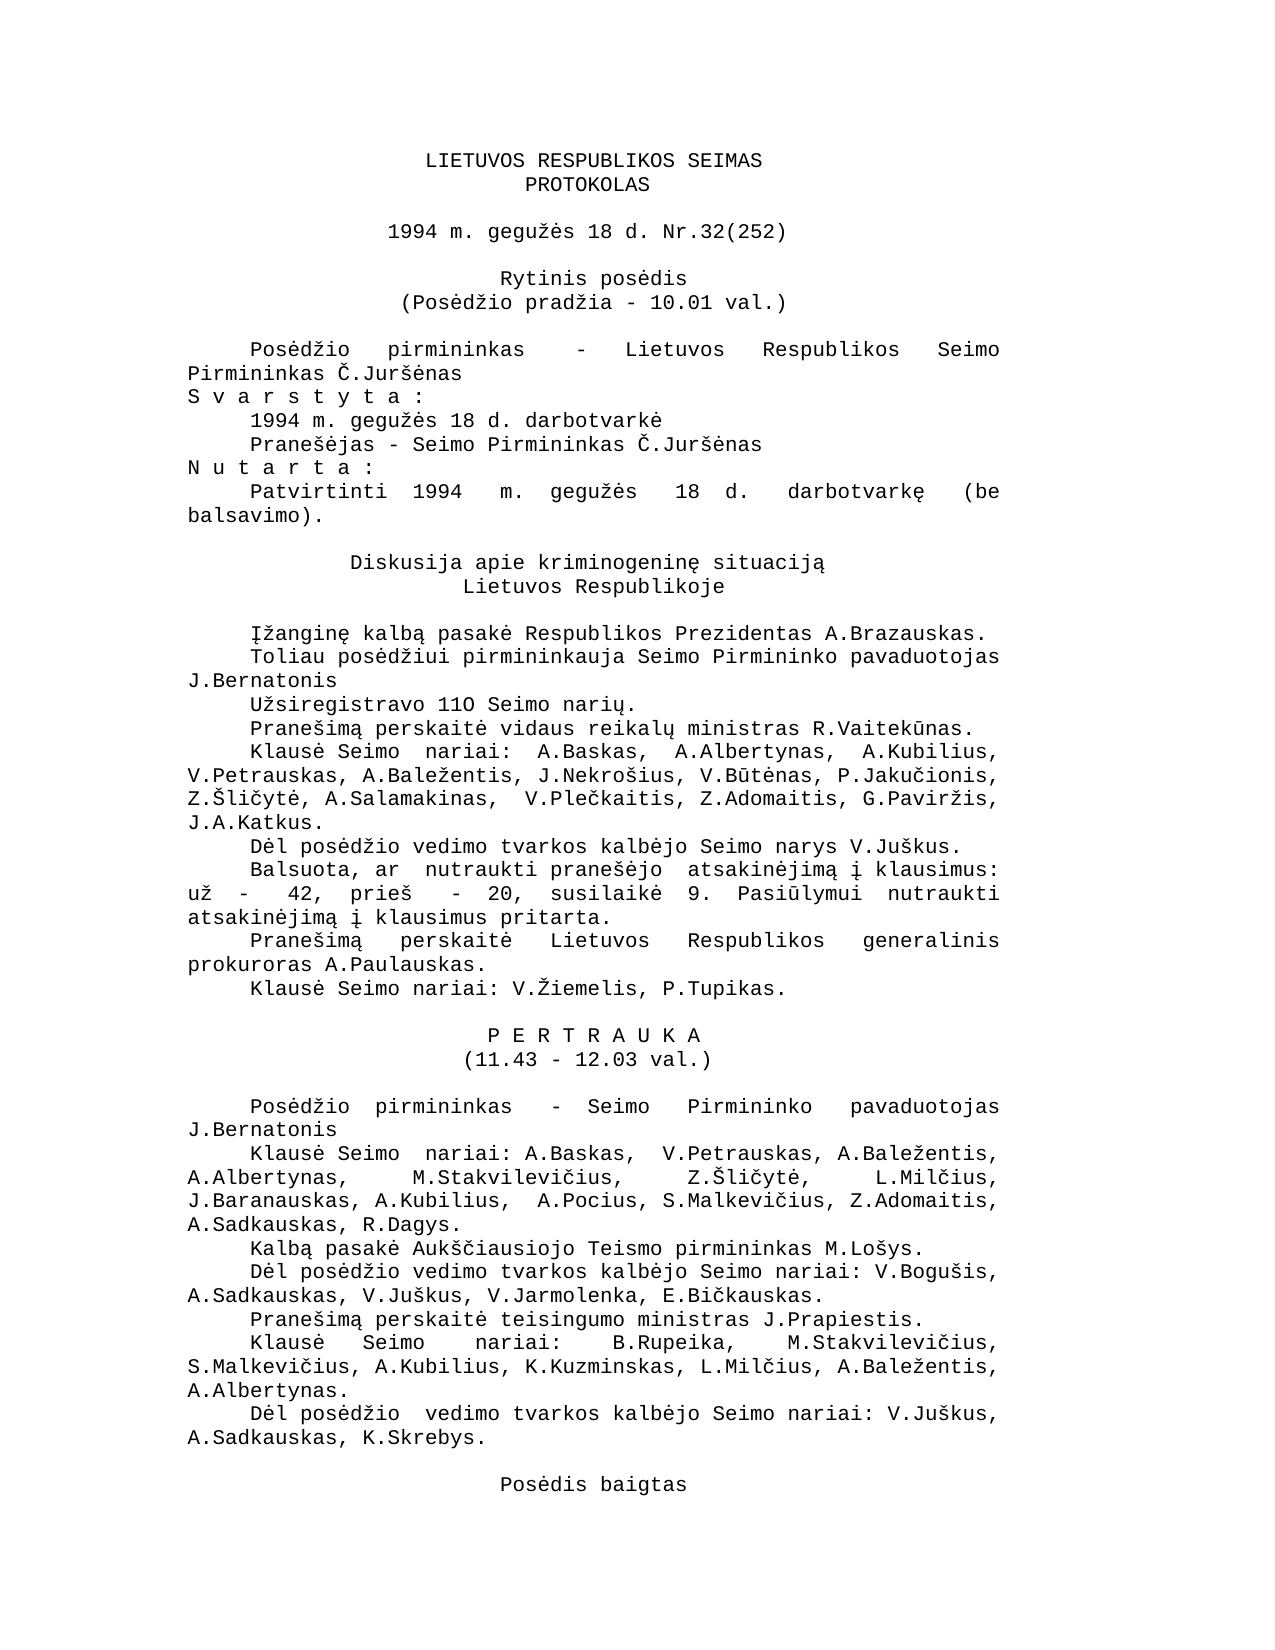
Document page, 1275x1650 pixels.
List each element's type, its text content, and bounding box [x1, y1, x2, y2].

text Kalbą pasakė Aukščiausiojo Teismo pirmininkas M.Lošys. [187, 1238, 1087, 1261]
text prokuroras A.Paulauskas. [187, 954, 1087, 978]
text Klausė Seimo nariai: A.Baskas, V.Petrauskas, A.Baležentis, [187, 1143, 1087, 1167]
text Pranešimą perskaitė Lietuvos Respublikos generalinis [187, 930, 1087, 954]
text Pranešimą perskaitė teisingumo ministras J.Prapiestis. [187, 1309, 1087, 1332]
text už - 42, prieš - 20, susilaikė 9. Pasiūlymui nutraukti [187, 883, 1087, 907]
text S v a r s t y t a : [187, 386, 1087, 410]
text A.Sadkauskas, V.Juškus, V.Jarmolenka, E.Bičkauskas. [187, 1285, 1087, 1309]
text Pranešėjas - Seimo Pirmininkas Č.Juršėnas [187, 434, 1087, 457]
text (11.43 - 12.03 val.) [187, 1048, 1087, 1072]
text J.Baranauskas, A.Kubilius, A.Pocius, S.Malkevičius, Z.Adomaitis, [187, 1190, 1087, 1214]
text A.Albertynas. [187, 1379, 1087, 1403]
text balsavimo). [187, 505, 1087, 528]
text (Posėdžio pradžia - 10.01 val.) [187, 292, 1087, 316]
text J.Bernatonis [187, 1119, 1087, 1143]
text J.Bernatonis [187, 670, 1087, 694]
text Toliau posėdžiui pirmininkauja Seimo Pirmininko pavaduotojas [187, 647, 1087, 670]
text PROTOKOLAS [187, 174, 1087, 197]
text Posėdis baigtas [187, 1474, 1087, 1498]
text Dėl posėdžio vedimo tvarkos kalbėjo Seimo nariai: V.Bogušis, [187, 1261, 1087, 1285]
text Balsuota, ar nutraukti pranešėjo atsakinėjimą į klausimus: [187, 859, 1087, 883]
text Pranešimą perskaitė vidaus reikalų ministras R.Vaitekūnas. [187, 717, 1087, 741]
text LIETUVOS RESPUBLIKOS SEIMAS [187, 150, 1087, 174]
text 1994 m. gegužės 18 d. Nr.32(252) [187, 221, 1087, 244]
text 1994 m. gegužės 18 d. darbotvarkė [187, 410, 1087, 434]
text S.Malkevičius, A.Kubilius, K.Kuzminskas, L.Milčius, A.Baležentis, [187, 1356, 1087, 1379]
text Pirmininkas Č.Juršėnas [187, 363, 1087, 386]
text Rytinis posėdis [187, 268, 1087, 292]
text J.A.Katkus. [187, 812, 1087, 836]
text Klausė Seimo nariai: V.Žiemelis, P.Tupikas. [187, 978, 1087, 1001]
text Užsiregistravo 11O Seimo narių. [187, 694, 1087, 717]
text Patvirtinti 1994 m. gegužės 18 d. darbotvarkę (be [187, 481, 1087, 505]
text A.Albertynas, M.Stakvilevičius, Z.Šličytė, L.Milčius, [187, 1167, 1087, 1190]
text atsakinėjimą į klausimus pritarta. [187, 907, 1087, 930]
text A.Sadkauskas, K.Skrebys. [187, 1427, 1087, 1451]
text Posėdžio pirmininkas - Seimo Pirmininko pavaduotojas [187, 1096, 1087, 1119]
text Diskusija apie kriminogeninę situaciją [187, 552, 1087, 576]
text Posėdžio pirmininkas - Lietuvos Respublikos Seimo [187, 339, 1087, 363]
text Dėl posėdžio vedimo tvarkos kalbėjo Seimo nariai: V.Juškus, [187, 1403, 1087, 1427]
text A.Sadkauskas, R.Dagys. [187, 1214, 1087, 1238]
text N u t a r t a : [187, 457, 1087, 481]
text Klausė Seimo nariai: A.Baskas, A.Albertynas, A.Kubilius, [187, 741, 1087, 765]
text Z.Šličytė, A.Salamakinas, V.Plečkaitis, Z.Adomaitis, G.Paviržis, [187, 788, 1087, 812]
text Lietuvos Respublikoje [187, 576, 1087, 599]
text Klausė Seimo nariai: B.Rupeika, M.Stakvilevičius, [187, 1332, 1087, 1356]
text Dėl posėdžio vedimo tvarkos kalbėjo Seimo narys V.Juškus. [187, 836, 1087, 859]
text V.Petrauskas, A.Baležentis, J.Nekrošius, V.Būtėnas, P.Jakučionis, [187, 765, 1087, 788]
text Įžanginę kalbą pasakė Respublikos Prezidentas A.Brazauskas. [187, 623, 1087, 647]
text P E R T R A U K A [187, 1025, 1087, 1048]
